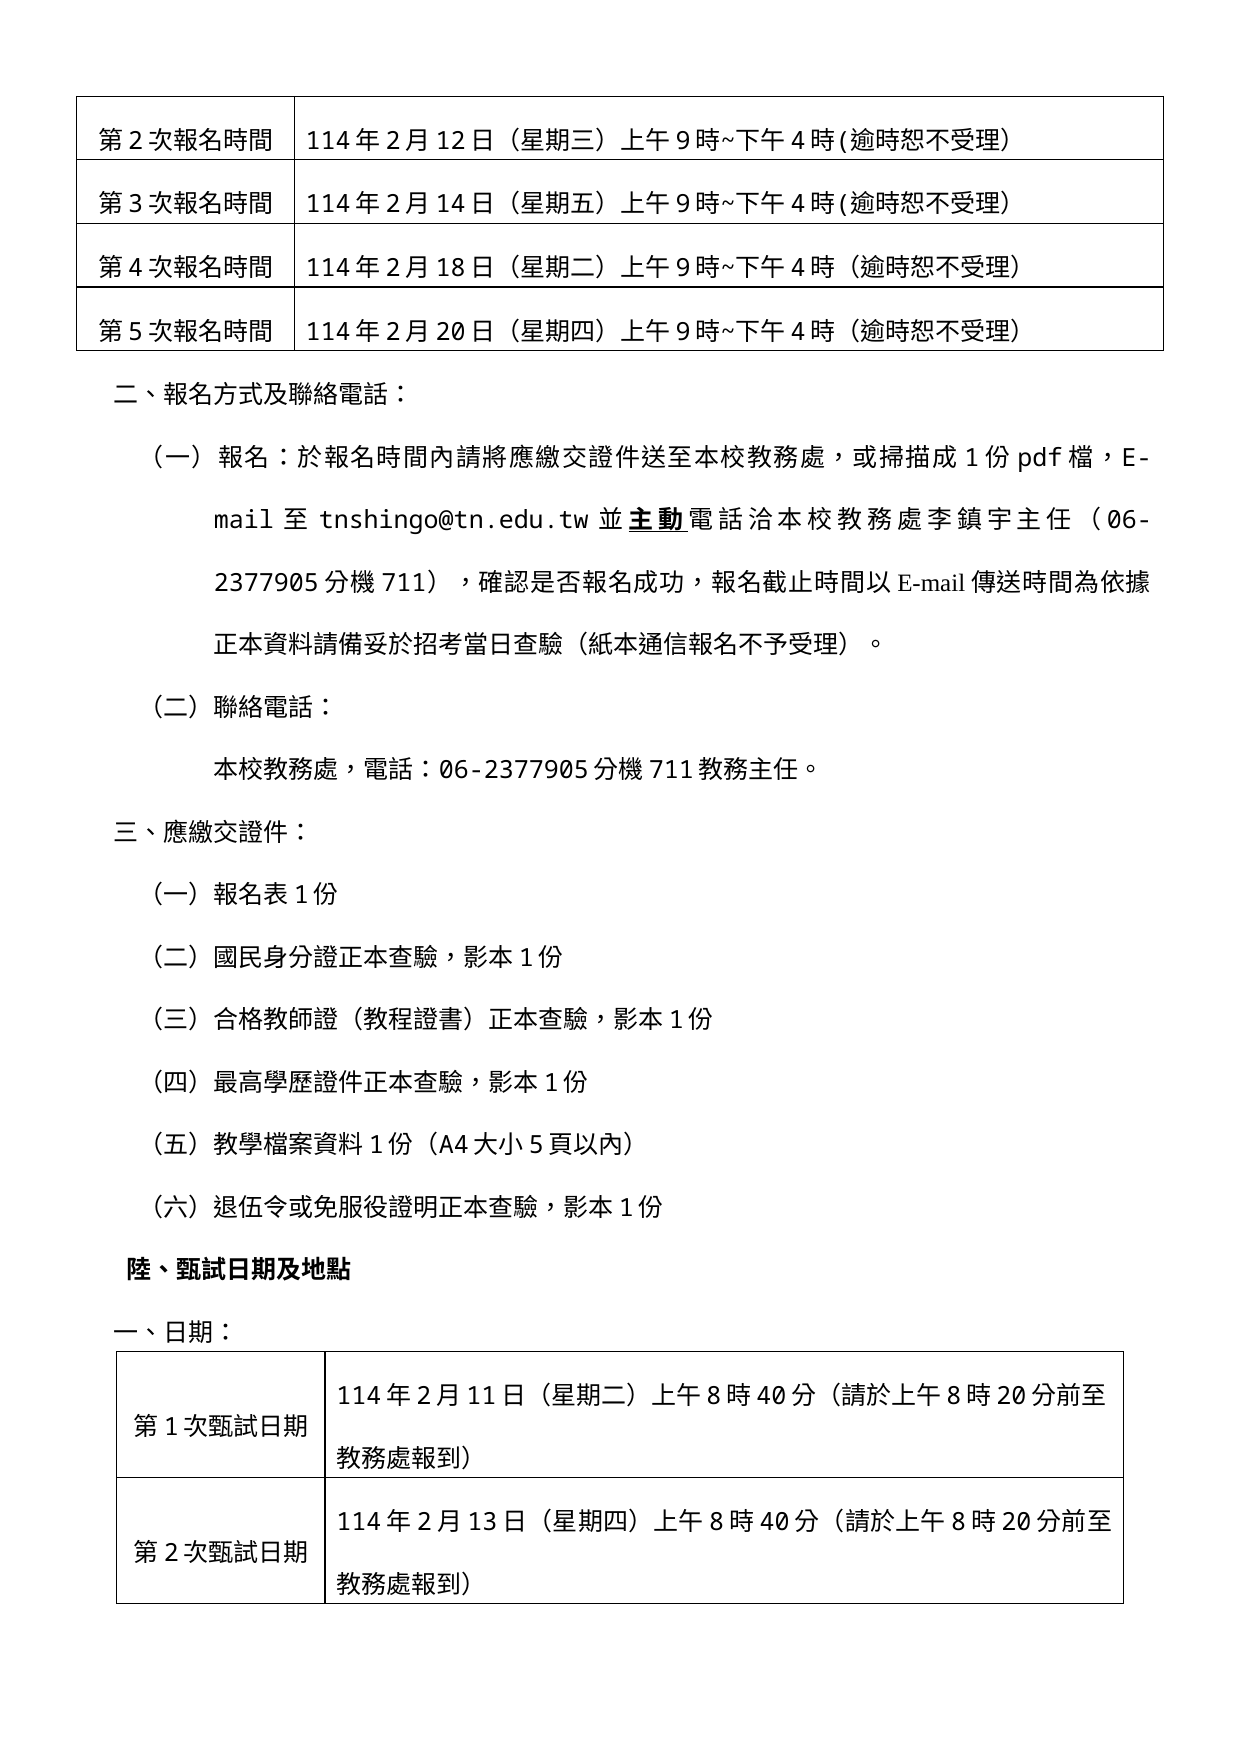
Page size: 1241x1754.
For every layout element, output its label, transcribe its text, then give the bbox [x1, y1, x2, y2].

table_cell 第4次報名時間 [77, 224, 294, 286]
table_cell 第2次報名時間 [77, 97, 294, 159]
table_cell 第5次報名時間 [77, 288, 294, 350]
table_cell 114年2月18日（星期二）上午9時~下午4時（逾時恕不受理） [295, 224, 1163, 286]
text （二）國民身分證正本查驗，影本1份 [139, 913, 1152, 976]
text （五）教學檔案資料1份（A4大小5頁以內） [139, 1101, 1152, 1163]
table_cell 第2次甄試日期 [117, 1478, 324, 1603]
text （一）報名表1份 [139, 851, 1152, 913]
text 三、應繳交證件： [114, 788, 1152, 851]
text 一、日期： [114, 1288, 1152, 1351]
text （四）最高學歷證件正本查驗，影本1份 [139, 1038, 1152, 1101]
table_cell 114年2月20日（星期四）上午9時~下午4時（逾時恕不受理） [295, 288, 1163, 350]
text （六）退伍令或免服役證明正本查驗，影本1份 [139, 1163, 1152, 1226]
table_cell 114年2月14日（星期五）上午9時~下午4時(逾時恕不受理） [295, 160, 1163, 223]
text （二）聯絡電話： 本校教務處，電話：06-2377905分機711教務主任。 [139, 663, 1152, 788]
text 二、報名方式及聯絡電話： [114, 351, 1152, 413]
text （一）報名：於報名時間內請將應繳交證件送至本校教務處，或掃描成1份pdf檔，E-mail至tnshingo@tn.edu.tw並主動電話洽本校教務處李鎮宇主任（06-2377905分機711），確認是否報名成功，報名截止時間以E-mail傳送時間為依據，正本資料請備妥於招考當日查驗（紙本通信報名不予受理）。 [139, 413, 1152, 663]
text 陸、甄試日期及地點 [114, 1226, 1152, 1288]
table_cell 114年2月13日（星期四）上午8時40分（請於上午8時20分前至教務處報到） [326, 1478, 1123, 1603]
table_cell 第3次報名時間 [77, 160, 294, 223]
text （三）合格教師證（教程證書）正本查驗，影本1份 [139, 976, 1152, 1038]
table_header 114年2月11日（星期二）上午8時40分（請於上午8時20分前至教務處報到） [326, 1352, 1123, 1477]
table_cell 114年2月12日（星期三）上午9時~下午4時(逾時恕不受理） [295, 97, 1163, 159]
table_header 第1次甄試日期 [117, 1352, 324, 1477]
